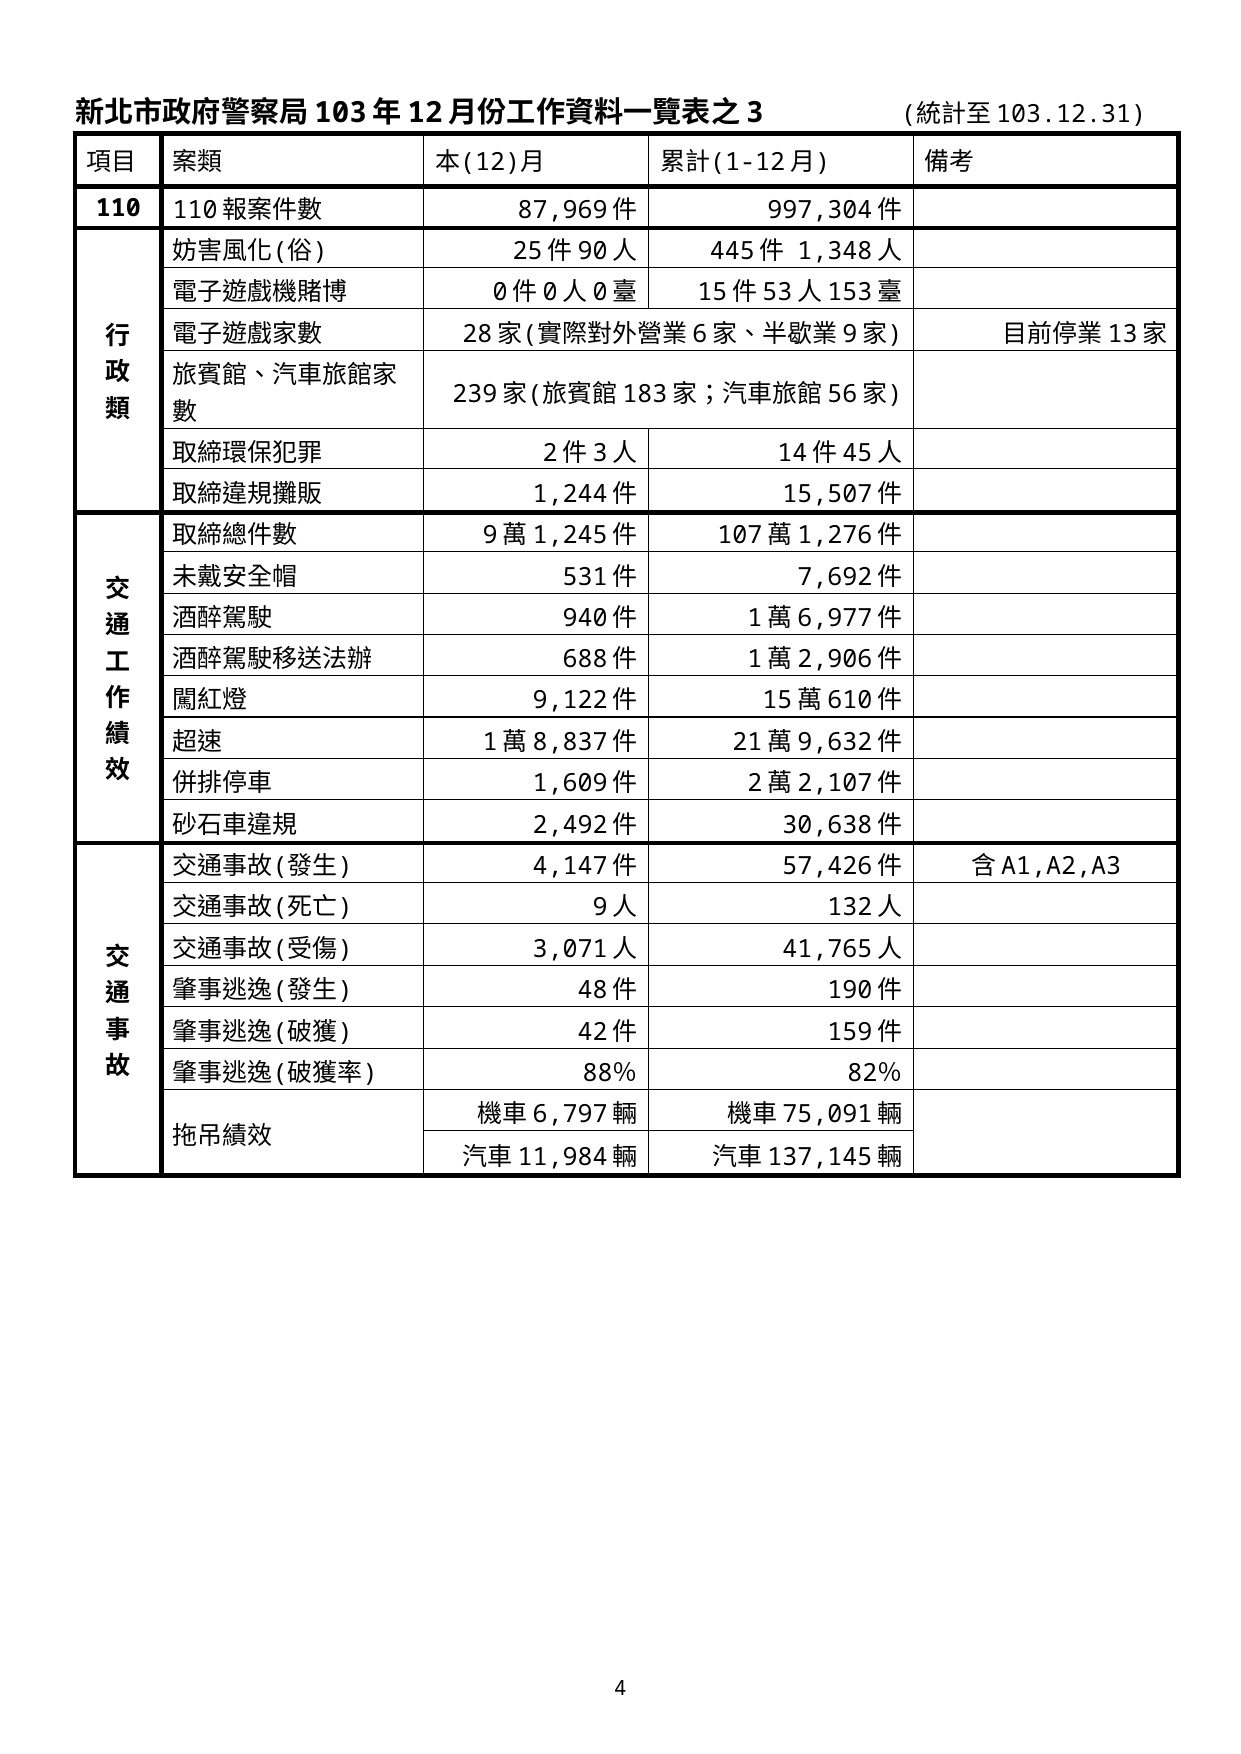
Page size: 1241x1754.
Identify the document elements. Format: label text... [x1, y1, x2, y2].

table_cell 酒醉駕駛移送法辦 [164, 635, 423, 675]
text 新北市政府警察局103年12月份工作資料一覽表之3 (統計至103.12.31) [75, 89, 1165, 131]
table_cell 87,969件 [424, 189, 648, 226]
table_cell 拖吊績效 [164, 1090, 423, 1173]
table_cell 1,609件 [424, 759, 648, 799]
table_cell 15,507件 [649, 469, 913, 510]
table_cell [914, 351, 1176, 427]
table_cell [914, 429, 1176, 468]
table_cell 997,304件 [649, 189, 913, 226]
table_cell 110 [77, 189, 159, 226]
table_cell [914, 635, 1176, 675]
table_cell 3,071人 [424, 924, 648, 965]
table_cell 9人 [424, 883, 648, 923]
table_cell 531件 [424, 552, 648, 592]
table_cell 肇事逃逸(破獲率) [164, 1049, 423, 1089]
table_cell 940件 [424, 594, 648, 634]
table_cell 電子遊戲家數 [164, 309, 423, 350]
table_cell 未戴安全帽 [164, 552, 423, 592]
table_cell 42件 [424, 1007, 648, 1047]
table_cell 25件90人 [424, 230, 648, 267]
table_cell 2萬2,107件 [649, 759, 913, 799]
table_cell 15件53人153臺 [649, 268, 913, 308]
table_cell [914, 1049, 1176, 1089]
table_cell 闖紅燈 [164, 676, 423, 716]
table_cell 機車6,797輛 [424, 1090, 648, 1130]
table_cell 14件45人 [649, 429, 913, 468]
table_cell 9,122件 [424, 676, 648, 716]
table_cell [914, 515, 1176, 551]
table_cell 1萬8,837件 [424, 718, 648, 758]
table_cell 110報案件數 [164, 189, 423, 226]
table_cell [914, 759, 1176, 799]
table_cell 28家(實際對外營業6家、半歇業9家) [424, 309, 913, 350]
table_header 本(12)月 [424, 136, 648, 184]
table_header 項目 [77, 136, 159, 184]
table_cell 肇事逃逸(破獲) [164, 1007, 423, 1047]
table_cell [914, 1007, 1176, 1047]
table_cell 汽車11,984輛 [424, 1131, 648, 1173]
table_cell [914, 883, 1176, 923]
table_cell 82％ [649, 1049, 913, 1089]
table_cell 107萬1,276件 [649, 515, 913, 551]
table_cell [914, 552, 1176, 592]
table_cell 電子遊戲機賭博 [164, 268, 423, 308]
table_cell 445件 1,348人 [649, 230, 913, 267]
table_cell 交通事故 [77, 845, 159, 1173]
table_cell 2件3人 [424, 429, 648, 468]
table_cell [914, 230, 1176, 267]
table_cell 行政類 [77, 230, 159, 510]
table_cell 含A1,A2,A3 [914, 845, 1176, 882]
table_cell [914, 800, 1176, 841]
table_cell 取締總件數 [164, 515, 423, 551]
table_cell 肇事逃逸(發生) [164, 966, 423, 1006]
table_cell [914, 924, 1176, 965]
table_cell [914, 718, 1176, 758]
table_cell 取締違規攤販 [164, 469, 423, 510]
table_cell 酒醉駕駛 [164, 594, 423, 634]
table_cell 132人 [649, 883, 913, 923]
table_cell 190件 [649, 966, 913, 1006]
table_cell 1萬2,906件 [649, 635, 913, 675]
table_cell 57,426件 [649, 845, 913, 882]
table_cell 2,492件 [424, 800, 648, 841]
table_cell [914, 594, 1176, 634]
table_cell 21萬9,632件 [649, 718, 913, 758]
table_cell 239家(旅賓館183家；汽車旅館56家) [424, 351, 913, 427]
table_cell 4,147件 [424, 845, 648, 882]
table_cell 15萬610件 [649, 676, 913, 716]
table_cell 機車75,091輛 [649, 1090, 913, 1130]
table_cell 688件 [424, 635, 648, 675]
table_cell [914, 189, 1176, 226]
table_header 備考 [914, 136, 1176, 184]
table_cell 48件 [424, 966, 648, 1006]
table_cell [914, 469, 1176, 510]
table_cell 88％ [424, 1049, 648, 1089]
table_header 案類 [164, 136, 423, 184]
table_cell 7,692件 [649, 552, 913, 592]
table_cell 超速 [164, 718, 423, 758]
table_cell 交通工作績效 [77, 515, 159, 841]
table_cell 30,638件 [649, 800, 913, 841]
table_cell 砂石車違規 [164, 800, 423, 841]
table_cell [914, 268, 1176, 308]
table_cell 交通事故(發生) [164, 845, 423, 882]
table_cell 交通事故(死亡) [164, 883, 423, 923]
table_cell 41,765人 [649, 924, 913, 965]
table_cell 汽車137,145輛 [649, 1131, 913, 1173]
table_cell 1,244件 [424, 469, 648, 510]
table_header 累計(1-12月) [649, 136, 913, 184]
table_cell 1萬6,977件 [649, 594, 913, 634]
table_cell 目前停業13家 [914, 309, 1176, 350]
table_cell 交通事故(受傷) [164, 924, 423, 965]
table_cell [914, 966, 1176, 1006]
table_cell 妨害風化(俗) [164, 230, 423, 267]
table_cell [914, 676, 1176, 716]
table_cell 0件0人0臺 [424, 268, 648, 308]
table_cell 併排停車 [164, 759, 423, 799]
table_cell 取締環保犯罪 [164, 429, 423, 468]
table_cell 9萬1,245件 [424, 515, 648, 551]
table_cell 159件 [649, 1007, 913, 1047]
table_cell 旅賓館、汽車旅館家數 [164, 351, 423, 427]
table_cell [914, 1090, 1176, 1173]
